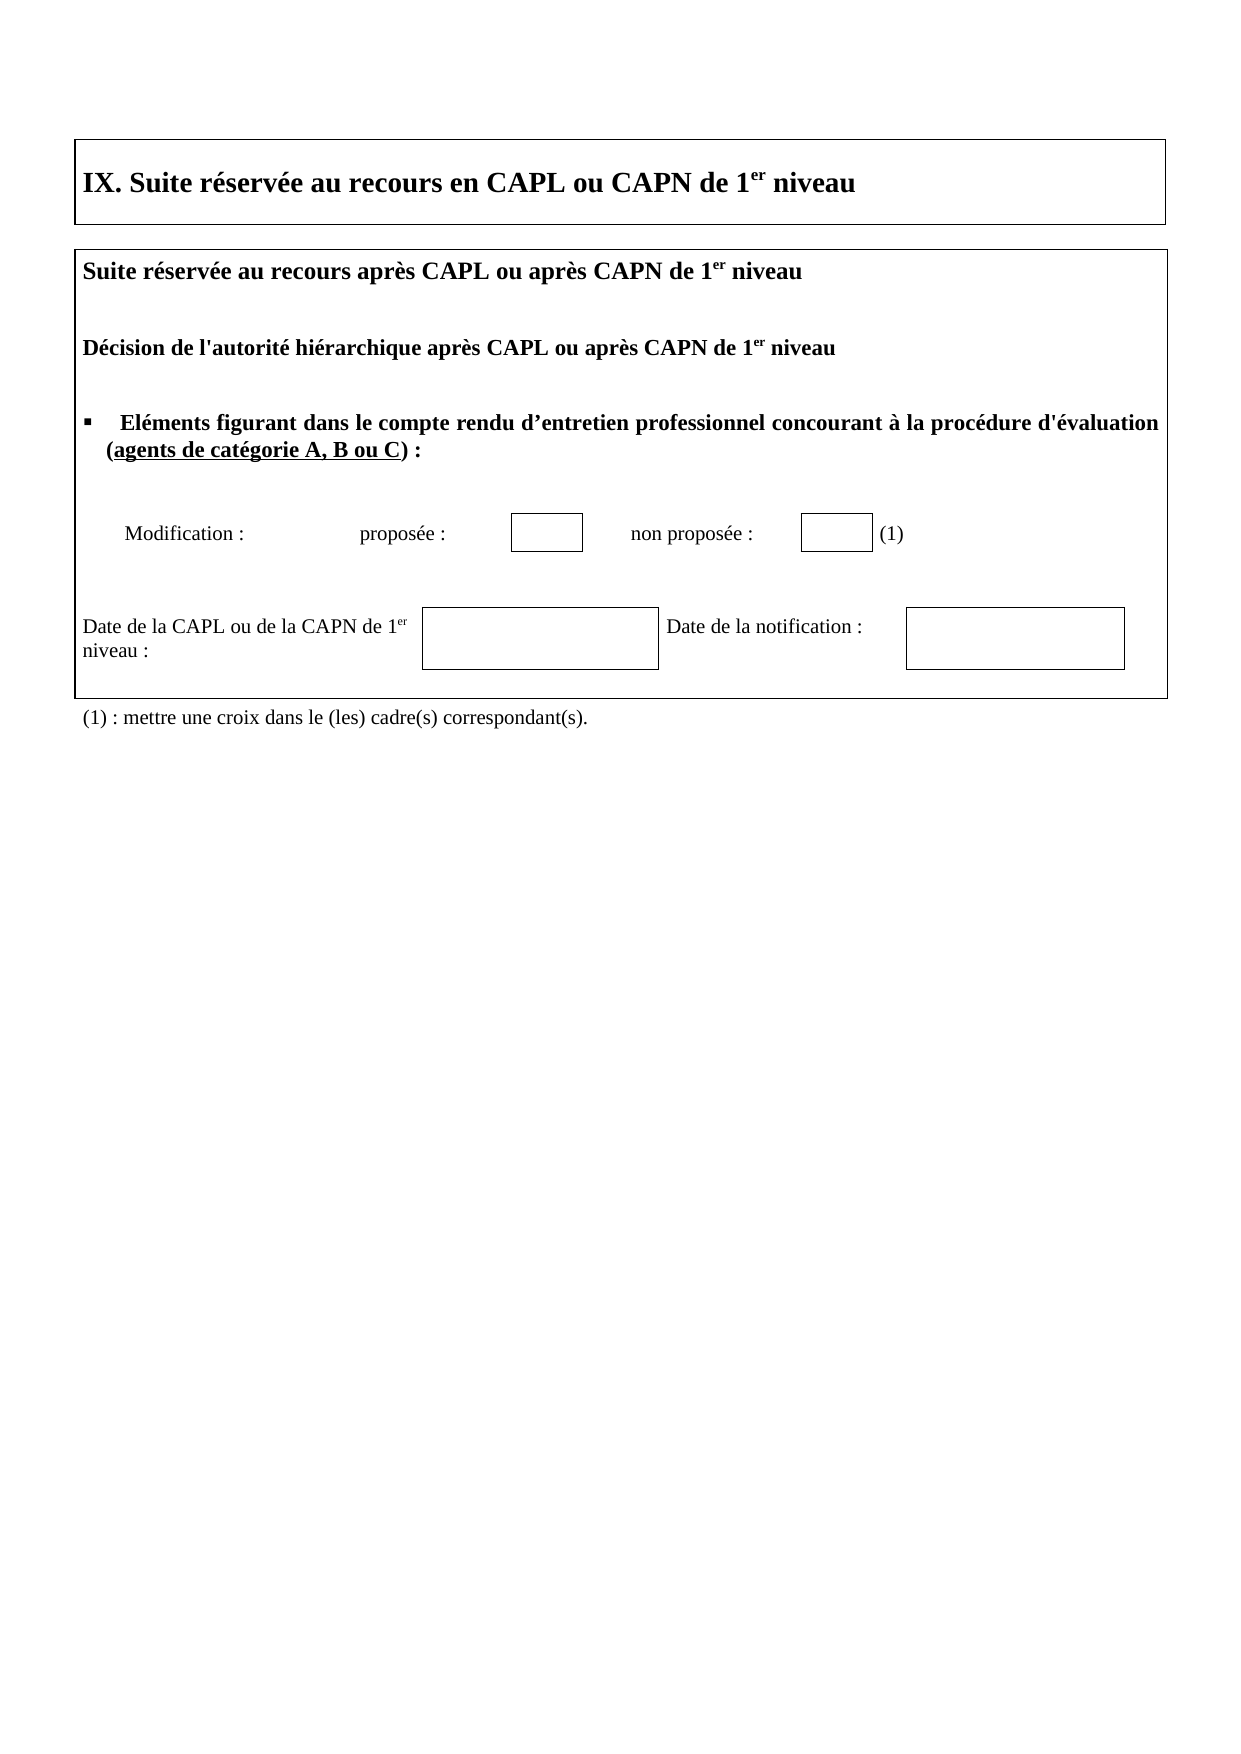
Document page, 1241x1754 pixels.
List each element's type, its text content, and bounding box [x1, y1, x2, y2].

table_cell [1125, 669, 1167, 698]
table_cell [802, 514, 872, 551]
table_cell Modification : [76, 513, 293, 551]
table_cell [1013, 551, 1131, 578]
table_cell [811, 551, 1013, 578]
table_cell [1125, 578, 1167, 607]
table_cell (1) [873, 513, 1167, 551]
table_cell [907, 670, 1125, 698]
table_cell [1125, 607, 1167, 668]
table_cell [76, 551, 211, 578]
table_cell [436, 551, 692, 578]
table_cell proposée : [294, 513, 511, 551]
table_cell [330, 551, 436, 578]
table_header Suite réservée au recours après CAPL ou après CAPN de 1er niveau [76, 250, 1167, 297]
text (1) : mettre une croix dans le (les) cadre(s) correspondant(s). [83, 705, 1157, 729]
table_cell [423, 608, 658, 668]
table_cell [76, 373, 1167, 397]
table_cell [693, 551, 811, 578]
table_cell [422, 670, 659, 698]
table_cell Eléments figurant dans le compte rendu d’entretien professionnel concourant à la procédure d'évaluation (agents de catégorie A, B ou C) : [76, 397, 1167, 513]
table_cell [76, 578, 422, 607]
table_cell [907, 578, 1125, 607]
table_cell [211, 551, 329, 578]
table_cell [76, 297, 1167, 321]
table_cell [422, 578, 659, 607]
table_cell [659, 669, 907, 698]
table_cell [76, 669, 422, 698]
table_cell Date de la CAPL ou de la CAPN de 1er niveau : [76, 607, 422, 668]
table_cell Décision de l'autorité hiérarchique après CAPL ou après CAPN de 1er niveau [76, 321, 1167, 373]
table_cell non proposée : [583, 513, 801, 551]
table_cell Date de la notification : [659, 607, 906, 668]
table_cell [512, 514, 582, 551]
table_cell [659, 578, 907, 607]
table_cell [1131, 551, 1167, 578]
table_cell [907, 608, 1124, 668]
table_header IX. Suite réservée au recours en CAPL ou CAPN de 1er niveau [76, 140, 1165, 224]
